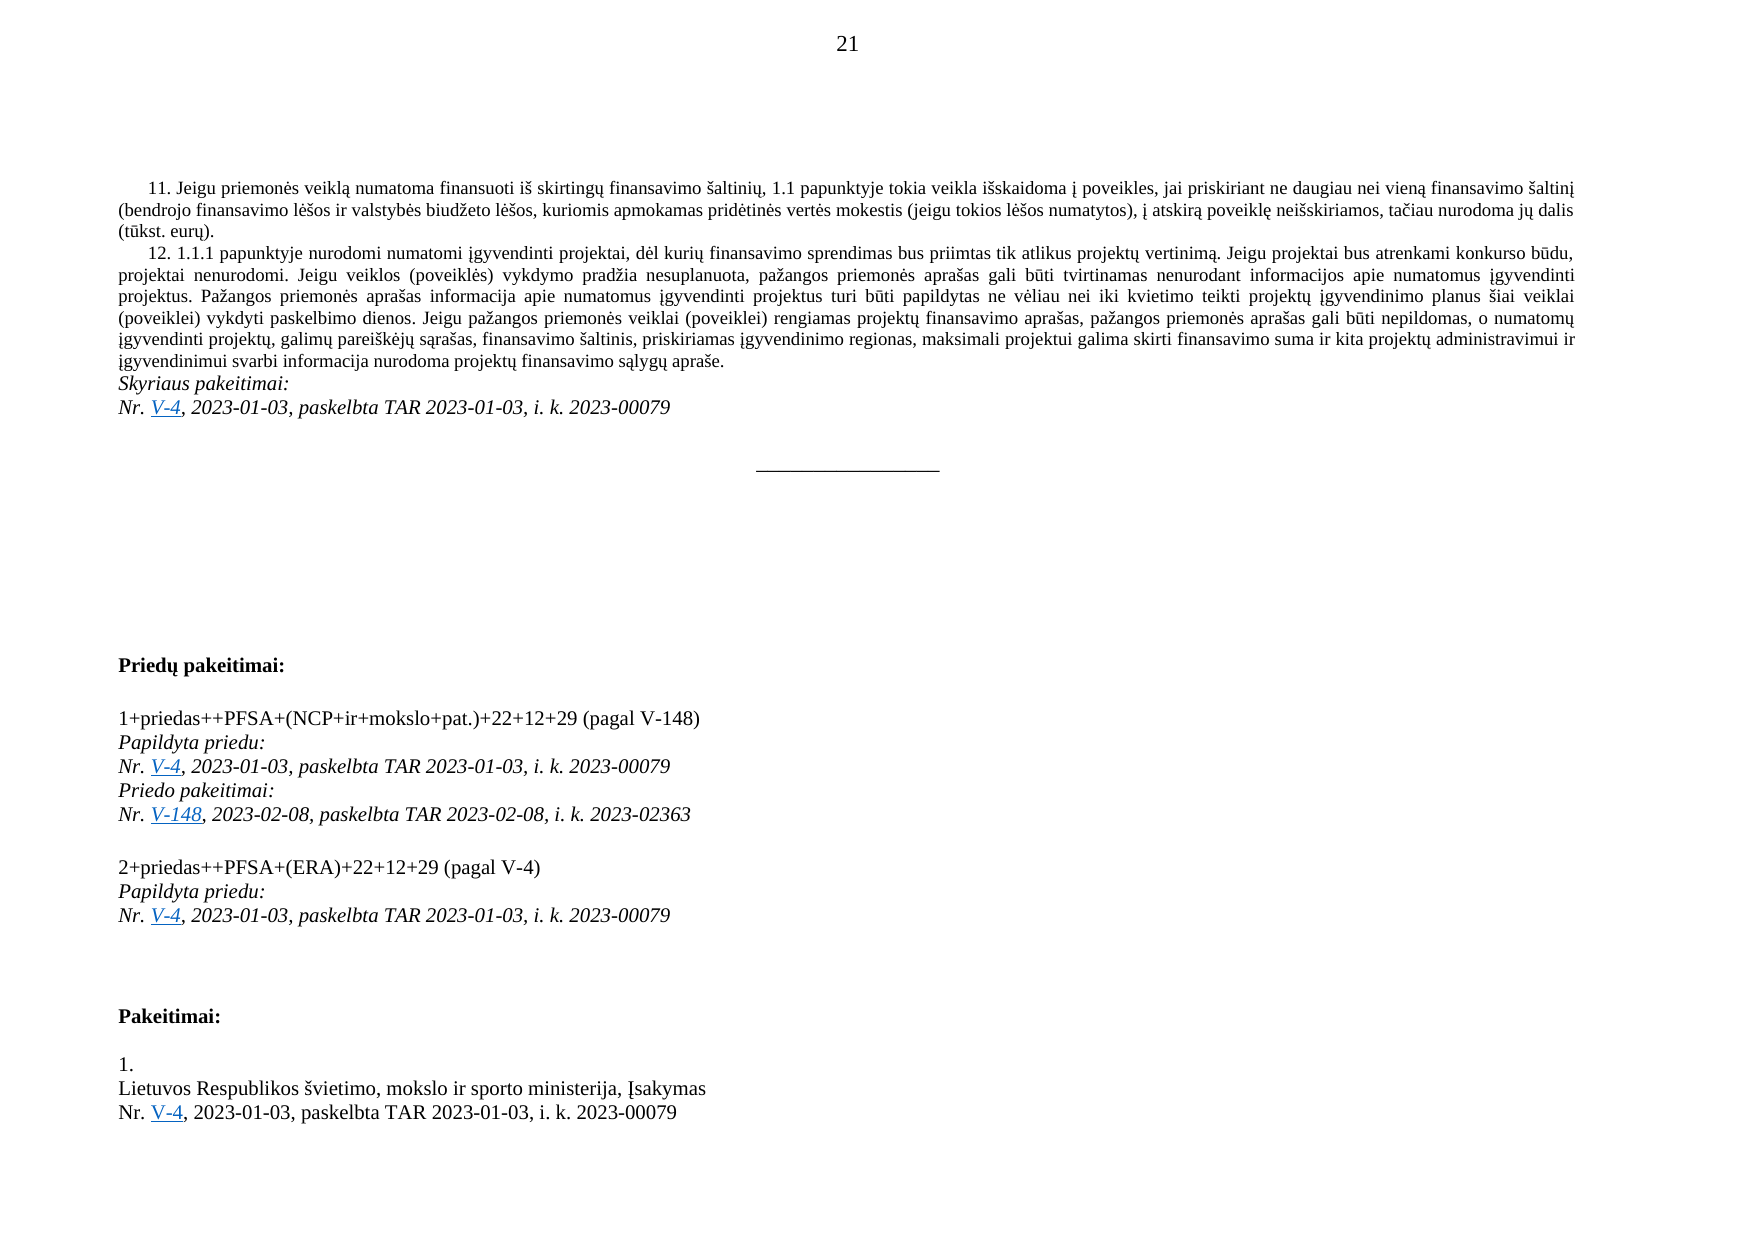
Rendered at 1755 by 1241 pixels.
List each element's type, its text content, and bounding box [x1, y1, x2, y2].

text ________________ [118, 448, 1577, 474]
text Nr. V-4, 2023-01-03, paskelbta TAR 2023-01-03, i. k. 2023-00079 [118, 1100, 1577, 1124]
text Lietuvos Respublikos švietimo, mokslo ir sporto ministerija, Įsakymas [118, 1076, 1577, 1100]
text 1. [118, 1052, 1577, 1076]
text 1+priedas++PFSA+(NCP+ir+mokslo+pat.)+22+12+29 (pagal V-148) [118, 706, 1577, 730]
text Nr. V-148, 2023-02-08, paskelbta TAR 2023-02-08, i. k. 2023-02363 [118, 802, 1577, 826]
text 12. 1.1.1 papunktyje nurodomi numatomi įgyvendinti projektai, dėl kurių finansavimo sprendimas bus priimtas tik atlikus projektų vertinimą. Jeigu projektai bus atrenkami konkurso būdu, projektai nenurodomi. Jeigu veiklos (poveiklės) vykdymo pradžia nesuplanuota, pažangos priemonės aprašas gali būti tvirtinamas nenurodant informacijos apie numatomus įgyvendinti projektus. Pažangos priemonės aprašas informacija apie numatomus įgyvendinti projektus turi būti papildytas ne vėliau nei iki kvietimo teikti projektų įgyvendinimo planus šiai veiklai (poveiklei) vykdyti paskelbimo dienos. Jeigu pažangos priemonės veiklai (poveiklei) rengiamas projektų finansavimo aprašas, pažangos priemonės aprašas gali būti nepildomas, o numatomų įgyvendinti projektų, galimų pareiškėjų sąrašas, finansavimo šaltinis, priskiriamas įgyvendinimo regionas, maksimali projektui galima skirti finansavimo suma ir kita projektų administravimui ir įgyvendinimui svarbi informacija nurodoma projektų finansavimo sąlygų apraše. [118, 242, 1577, 371]
text Papildyta priedu: [118, 879, 1577, 903]
text Nr. V-4, 2023-01-03, paskelbta TAR 2023-01-03, i. k. 2023-00079 [118, 903, 1577, 927]
text Priedų pakeitimai: [118, 653, 1577, 677]
text Papildyta priedu: [118, 730, 1577, 754]
text 11. Jeigu priemonės veiklą numatoma finansuoti iš skirtingų finansavimo šaltinių, 1.1 papunktyje tokia veikla išskaidoma į poveikles, jai priskiriant ne daugiau nei vieną finansavimo šaltinį (bendrojo finansavimo lėšos ir valstybės biudžeto lėšos, kuriomis apmokamas pridėtinės vertės mokestis (jeigu tokios lėšos numatytos), į atskirą poveiklę neišskiriamos, tačiau nurodoma jų dalis (tūkst. eurų). [118, 177, 1577, 242]
text Skyriaus pakeitimai: [118, 371, 1577, 395]
text Nr. V-4, 2023-01-03, paskelbta TAR 2023-01-03, i. k. 2023-00079 [118, 395, 1577, 419]
text Priedo pakeitimai: [118, 778, 1577, 802]
text 2+priedas++PFSA+(ERA)+22+12+29 (pagal V-4) [118, 855, 1577, 879]
text Nr. V-4, 2023-01-03, paskelbta TAR 2023-01-03, i. k. 2023-00079 [118, 754, 1577, 778]
text Pakeitimai: [118, 1004, 1577, 1028]
